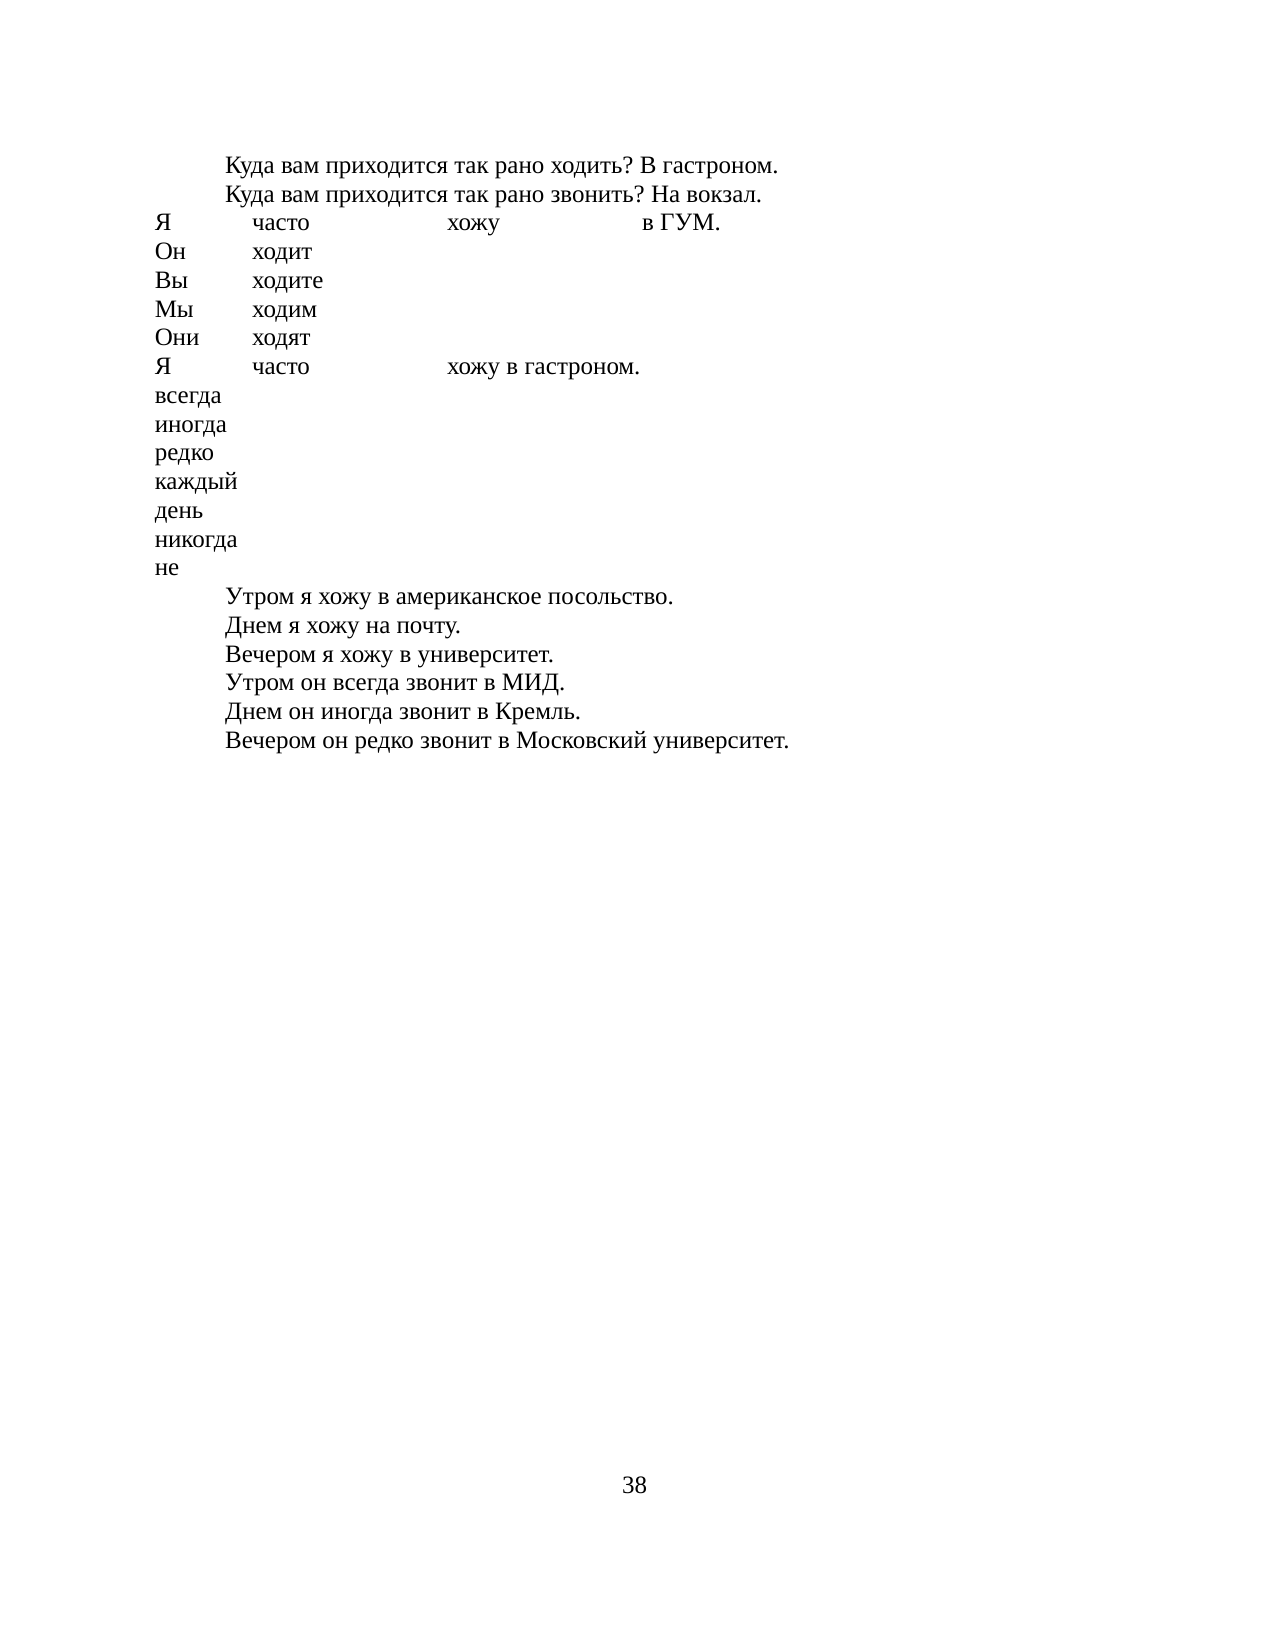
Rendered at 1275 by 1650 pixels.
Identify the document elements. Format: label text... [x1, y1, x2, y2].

table_cell [248, 380, 1125, 409]
table_cell Он [150, 236, 247, 265]
text Утром он всегда звонит в МИД. [225, 667, 1125, 696]
table_header Я [150, 208, 247, 236]
text Днем я хожу на почту. [225, 610, 1125, 639]
table_cell [443, 236, 1125, 265]
table_header хожу в гастроном. [443, 351, 1125, 380]
table_cell Вы [150, 265, 247, 294]
table_cell редко [150, 438, 247, 466]
table_cell ходим [248, 294, 442, 322]
table_header в ГУМ. [638, 208, 1125, 236]
table_cell [443, 294, 1125, 322]
table_header хожу [443, 208, 637, 236]
table_cell ходят [248, 323, 442, 351]
table_cell [248, 466, 1125, 524]
table_cell каждый день [150, 466, 247, 524]
text Днем он иногда звонит в Кремль. [225, 696, 1125, 725]
table_cell [248, 524, 1125, 581]
table_cell Они [150, 323, 247, 351]
text Вечером он редко звонит в Московский университет. [225, 725, 1125, 754]
table_cell ходит [248, 236, 442, 265]
table_header часто [248, 351, 442, 380]
table_cell [248, 409, 1125, 437]
table_cell никогда не [150, 524, 247, 581]
text Вечером я хожу в университет. [225, 639, 1125, 667]
table_cell Мы [150, 294, 247, 322]
table_cell всегда [150, 380, 247, 409]
table_cell [248, 438, 1125, 466]
table_header Я [150, 351, 247, 380]
text Куда вам приходится так рано ходить? В гастроном. [225, 150, 1125, 179]
text Куда вам приходится так рано звонить? На вокзал. [225, 179, 1125, 207]
table_cell [443, 323, 1125, 351]
table_header часто [248, 208, 442, 236]
table_cell иногда [150, 409, 247, 437]
table_cell [443, 265, 1125, 294]
text Утром я хожу в американское посольство. [225, 581, 1125, 610]
table_cell ходите [248, 265, 442, 294]
